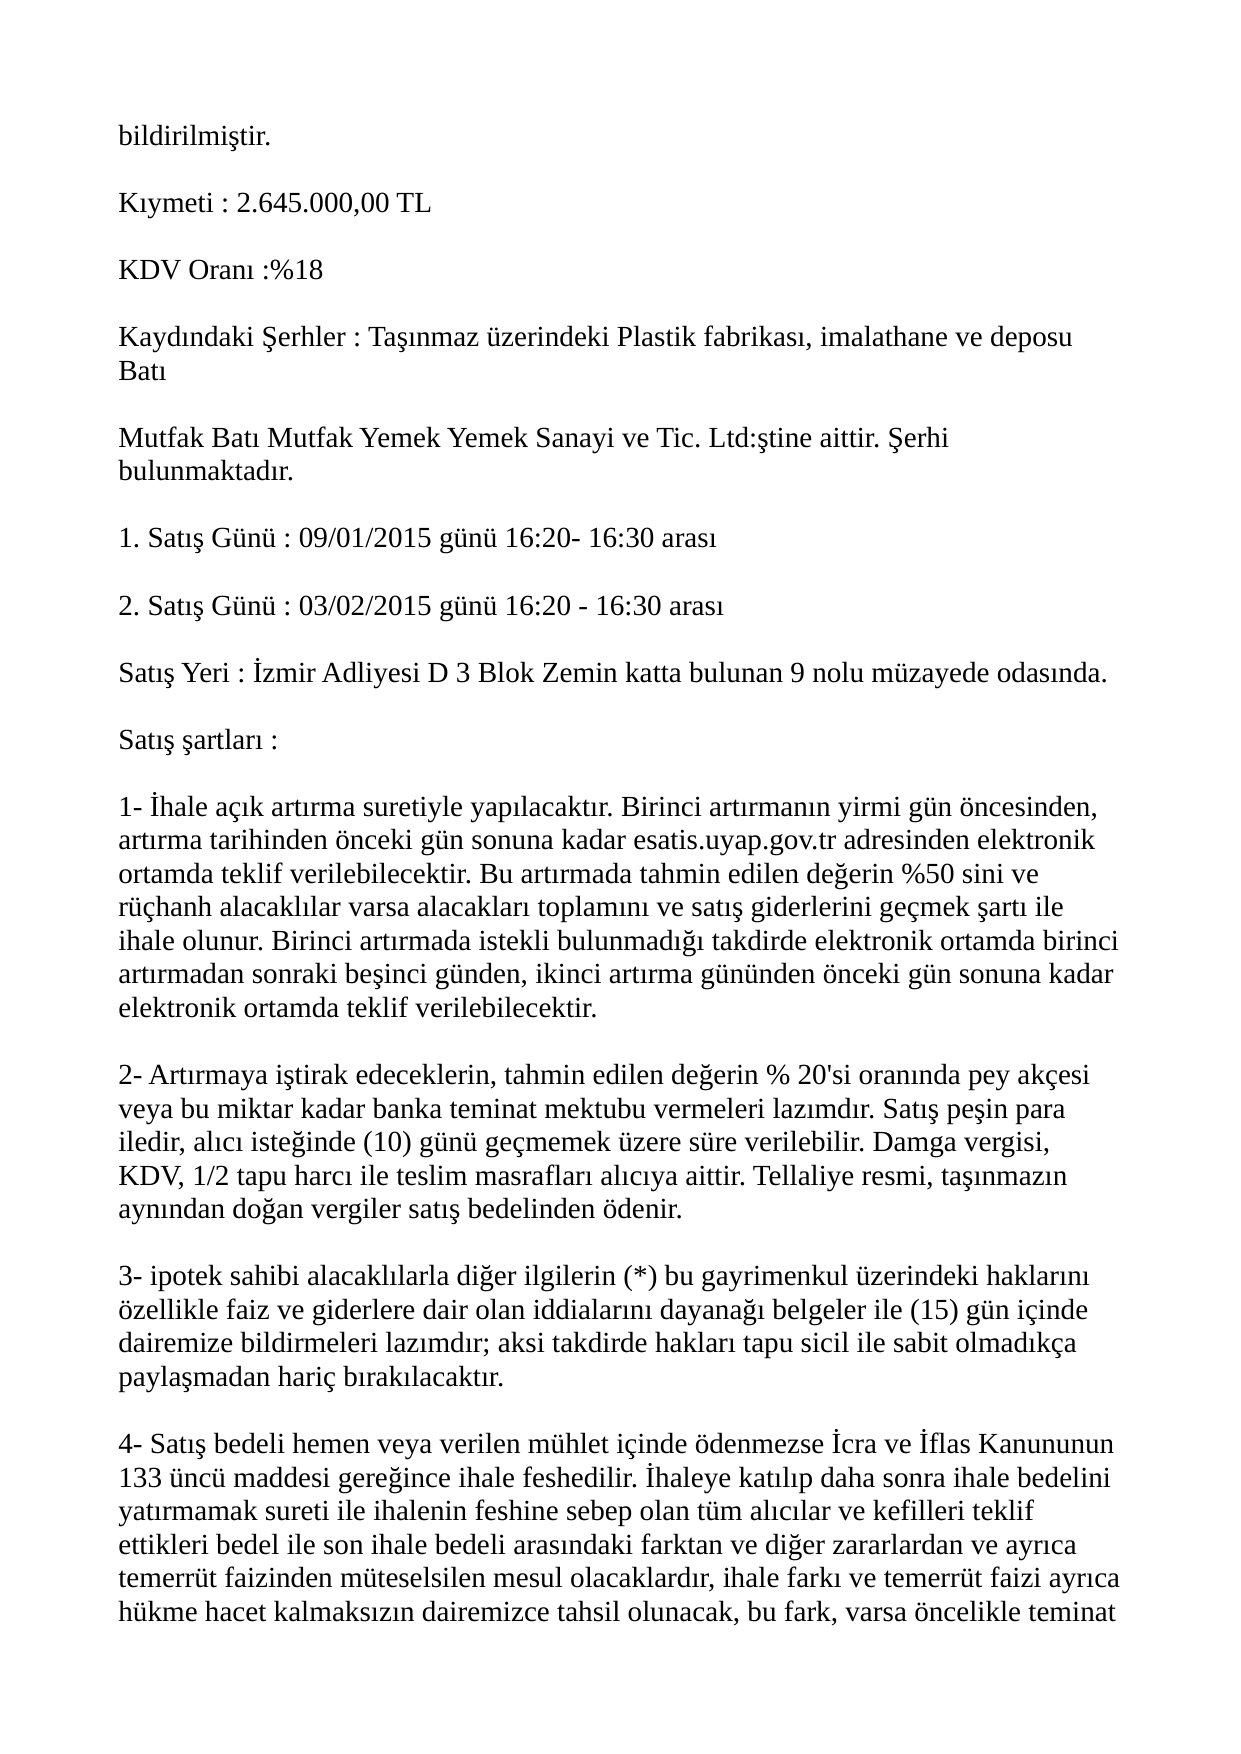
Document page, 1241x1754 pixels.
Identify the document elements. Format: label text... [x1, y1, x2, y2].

text 2- Artırmaya iştirak edeceklerin, tahmin edilen değerin % 20'si oranında pey akçesi veya bu miktar kadar banka teminat mektubu vermeleri lazımdır. Satış peşin para iledir, alıcı isteğinde (10) günü geçmemek üzere süre verilebilir. Damga vergisi, KDV, 1/2 tapu harcı ile teslim masrafları alıcıya aittir. Tellaliye resmi, taşınmazın aynından doğan vergiler satış bedelinden ödenir. [118, 1057, 1122, 1225]
text 3- ipotek sahibi alacaklılarla diğer ilgilerin (*) bu gayrimenkul üzerindeki haklarını özellikle faiz ve giderlere dair olan iddialarını dayanağı belgeler ile (15) gün içinde dairemize bildirmeleri lazımdır; aksi takdirde hakları tapu sicil ile sabit olmadıkça paylaşmadan hariç bırakılacaktır. [118, 1258, 1122, 1393]
text KDV Oranı :%18 [118, 252, 1122, 286]
text 2. Satış Günü : 03/02/2015 günü 16:20 - 16:30 arası [118, 588, 1122, 621]
text bildirilmiştir. [118, 118, 1122, 152]
text Kıymeti : 2.645.000,00 TL [118, 185, 1122, 219]
text Satış Yeri : İzmir Adliyesi D 3 Blok Zemin katta bulunan 9 nolu müzayede odasında. [118, 655, 1122, 688]
text 1. Satış Günü : 09/01/2015 günü 16:20- 16:30 arası [118, 521, 1122, 554]
text Satış şartları : [118, 722, 1122, 755]
text 4- Satış bedeli hemen veya verilen mühlet içinde ödenmezse İcra ve İflas Kanununun 133 üncü maddesi gereğince ihale feshedilir. İhaleye katılıp daha sonra ihale bedelini yatırmamak sureti ile ihalenin feshine sebep olan tüm alıcılar ve kefilleri teklif ettikleri bedel ile son ihale bedeli arasındaki farktan ve diğer zararlardan ve ayrıca temerrüt faizinden müteselsilen mesul olacaklardır, ihale farkı ve temerrüt faizi ayrıca hükme hacet kalmaksızın dairemizce tahsil olunacak, bu fark, varsa öncelikle teminat [118, 1426, 1122, 1627]
text Kaydındaki Şerhler : Taşınmaz üzerindeki Plastik fabrikası, imalathane ve deposu Batı [118, 319, 1122, 386]
text Mutfak Batı Mutfak Yemek Yemek Sanayi ve Tic. Ltd:ştine aittir. Şerhi bulunmaktadır. [118, 420, 1122, 487]
text 1- İhale açık artırma suretiyle yapılacaktır. Birinci artırmanın yirmi gün öncesinden, artırma tarihinden önceki gün sonuna kadar esatis.uyap.gov.tr adresinden elektronik ortamda teklif verilebilecektir. Bu artırmada tahmin edilen değerin %50 sini ve rüçhanh alacaklılar varsa alacakları toplamını ve satış giderlerini geçmek şartı ile ihale olunur. Birinci artırmada istekli bulunmadığı takdirde elektronik ortamda birinci artırmadan sonraki beşinci günden, ikinci artırma gününden önceki gün sonuna kadar elektronik ortamda teklif verilebilecektir. [118, 789, 1122, 1024]
